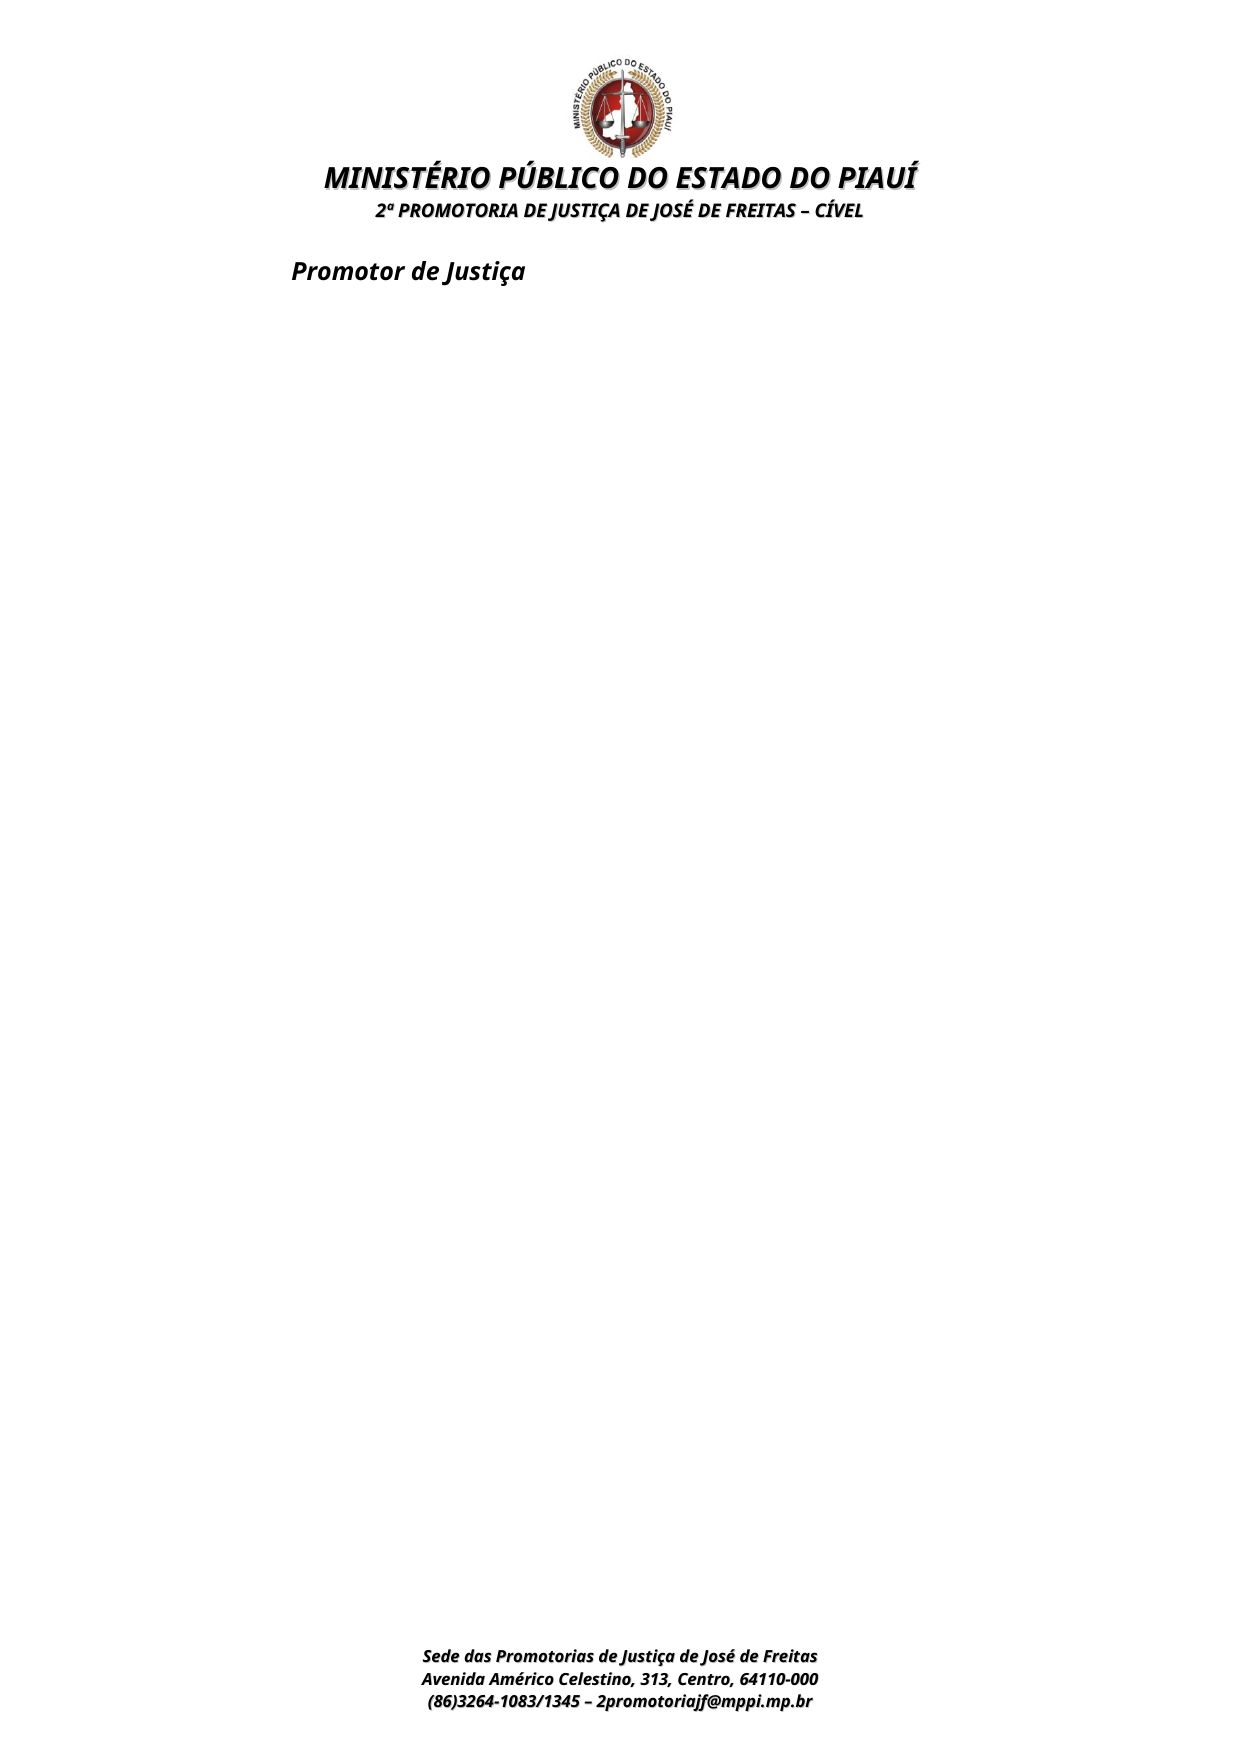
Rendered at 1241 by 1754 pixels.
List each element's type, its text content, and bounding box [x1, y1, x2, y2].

text Promotor de Justiça [222, 253, 1063, 287]
picture [566, 54, 678, 161]
